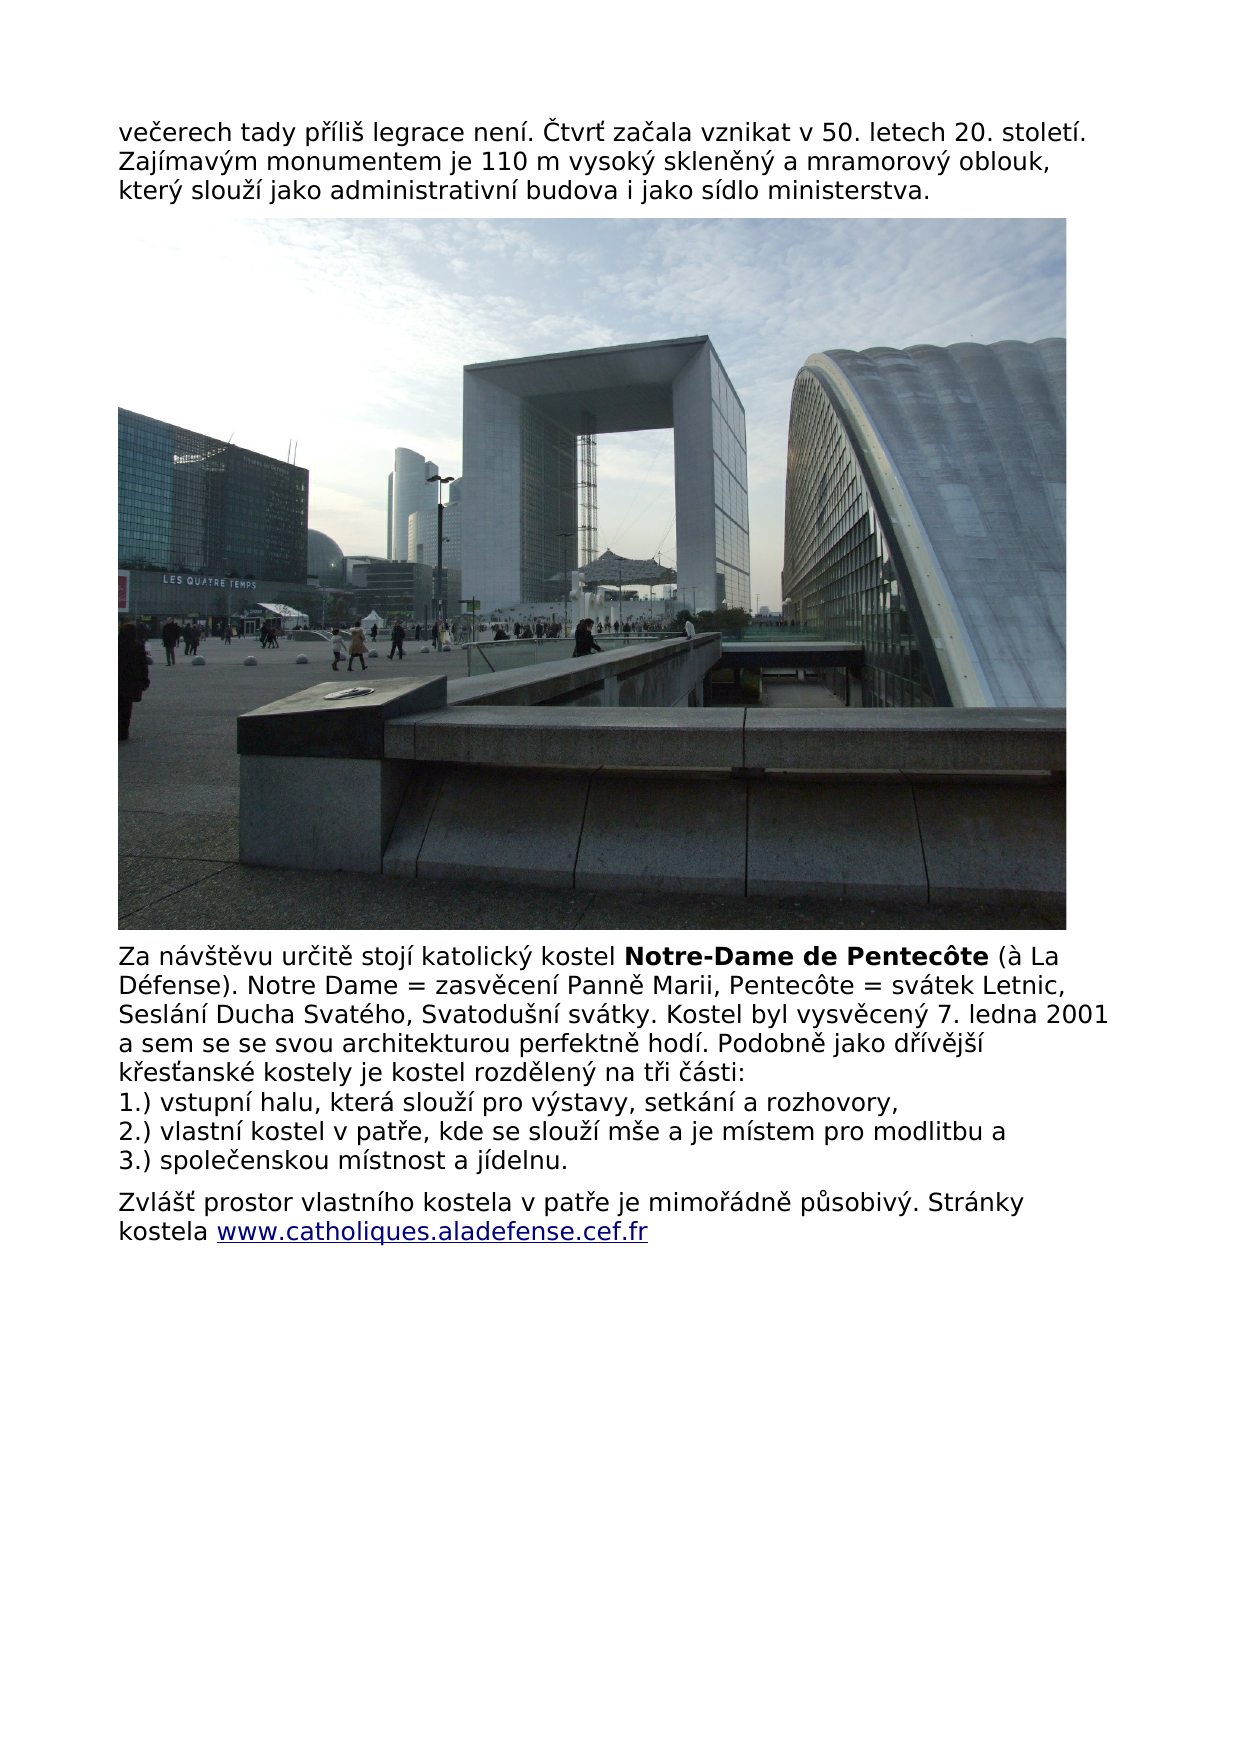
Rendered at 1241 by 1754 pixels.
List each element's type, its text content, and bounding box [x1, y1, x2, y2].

text Za návštěvu určitě stojí katolický kostel Notre-Dame de Pentecôte (à La Défense). Notre Dame = zasvěcení Panně Marii, Pentecôte = svátek Letnic, Seslání Ducha Svatého, Svatodušní svátky. Kostel byl vysvěcený 7. ledna 2001 a sem se se svou architekturou perfektně hodí. Podobně jako dřívější křesťanské kostely je kostel rozdělený na tři části: 1.) vstupní halu, která slouží pro výstavy, setkání a rozhovory, 2.) vlastní kostel v patře, kde se slouží mše a je místem pro modlitbu a 3.) společenskou místnost a jídelnu. [118, 942, 1122, 1175]
text večerech tady příliš legrace není. Čtvrť začala vznikat v 50. letech 20. století. Zajímavým monumentem je 110 m vysoký skleněný a mramorový oblouk, který slouží jako administrativní budova i jako sídlo ministerstva. [118, 118, 1122, 206]
picture [118, 218, 1067, 930]
text Zvlášť prostor vlastního kostela v patře je mimořádně působivý. Stránky kostela www.catholiques.aladefense.cef.fr [118, 1188, 1122, 1246]
